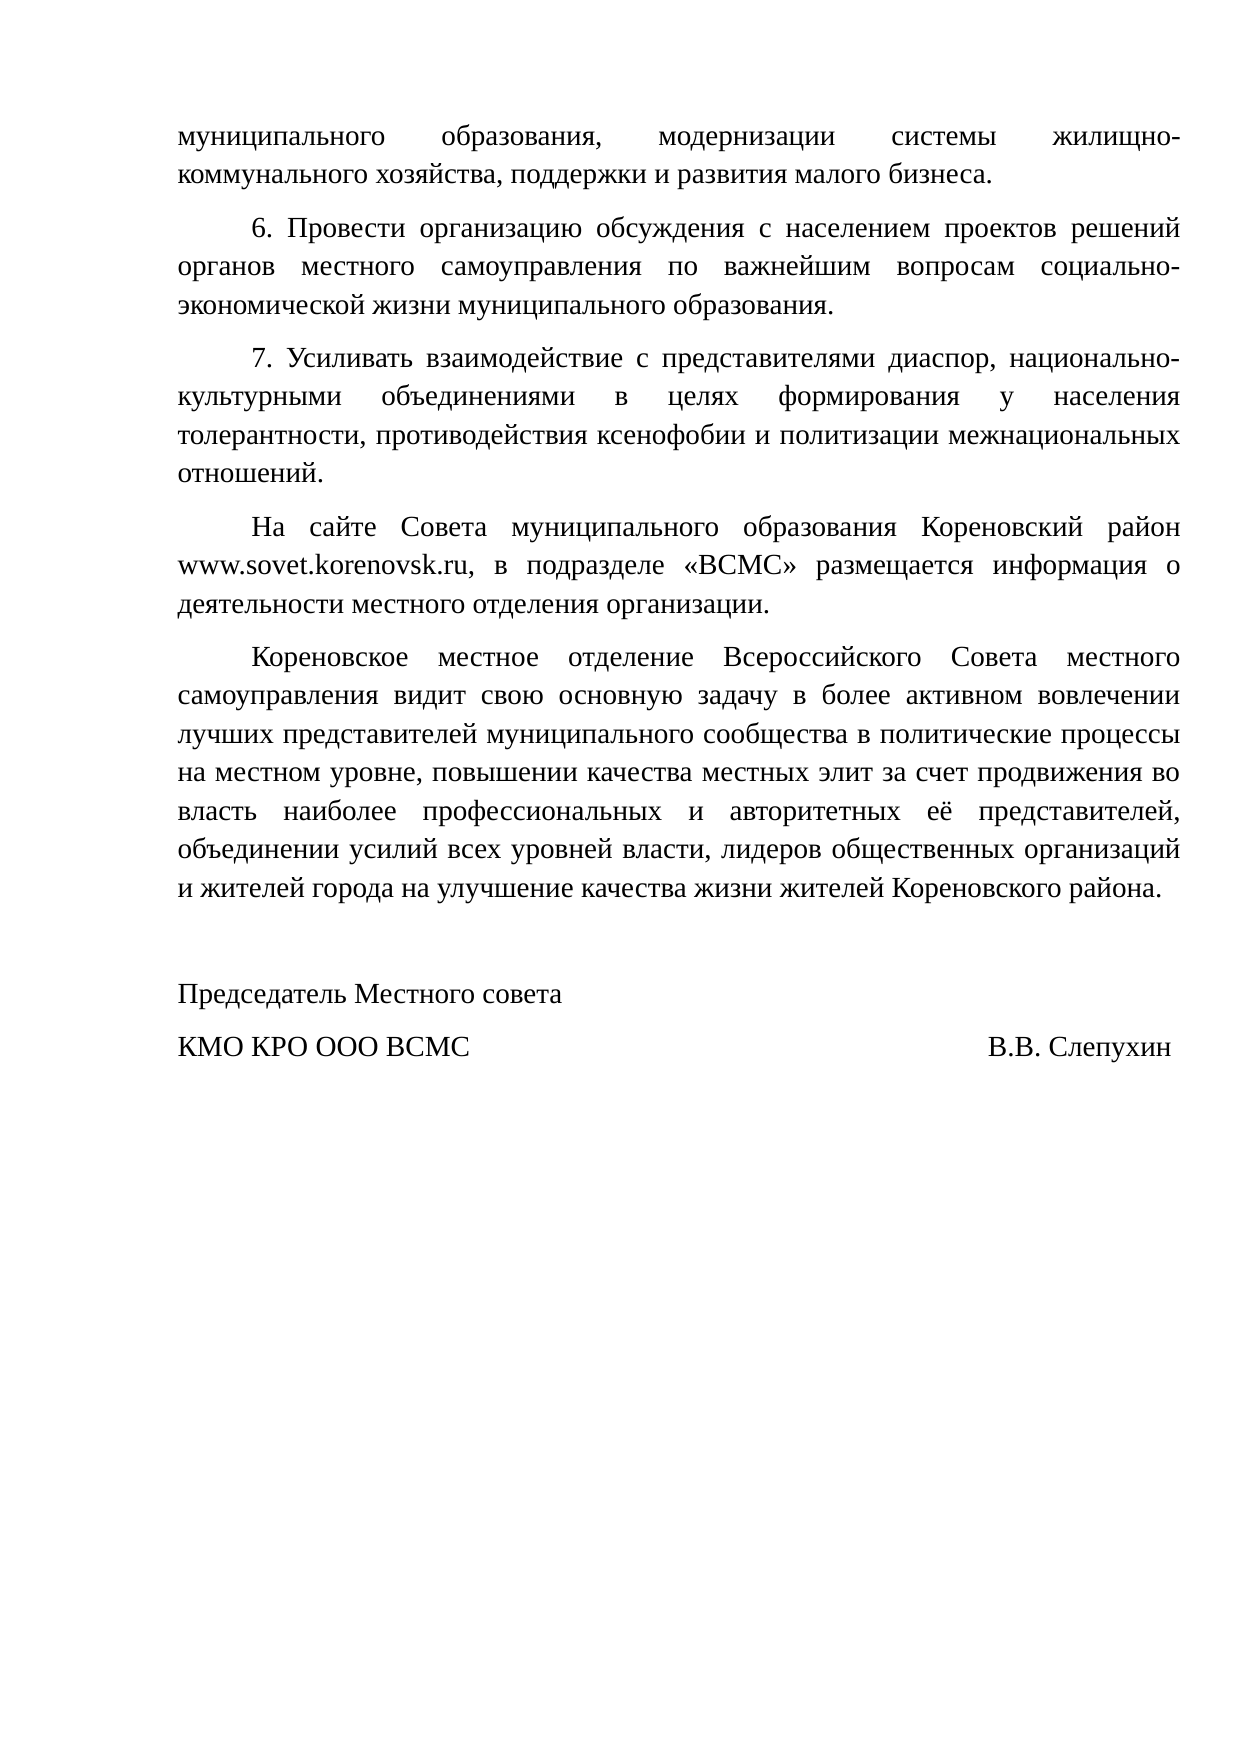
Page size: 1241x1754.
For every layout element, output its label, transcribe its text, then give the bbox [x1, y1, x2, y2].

text Кореновское местное отделение Всероссийского Совета местного самоуправления видит свою основную задачу в более активном вовлечении лучших представителей муниципального сообщества в политические процессы на местном уровне, повышении качества местных элит за счет продвижения во власть наиболее профессиональных и авторитетных её представителей, объединении усилий всех уровней власти, лидеров общественных организаций и жителей города на улучшение качества жизни жителей Кореновского района. [177, 639, 1181, 904]
text На сайте Совета муниципального образования Кореновский район www.sovet.korenovsk.ru, в подразделе «ВСМС» размещается информация о деятельности местного отделения организации. [177, 509, 1181, 619]
text КМО КРО ООО ВСМС В.В. Слепухин [177, 1029, 1181, 1063]
text Председатель Местного совета [177, 976, 1181, 1010]
text муниципального образования, модернизации системы жилищно- коммунального хозяйства, поддержки и развития малого бизнеса. [177, 118, 1181, 190]
text 7. Усиливать взаимодействие с представителями диаспор, национально-культурными объединениями в целях формирования у населения толерантности, противодействия ксенофобии и политизации межнациональных отношений. [177, 340, 1181, 489]
text 6. Провести организацию обсуждения с населением проектов решений органов местного самоуправления по важнейшим вопросам социально-экономической жизни муниципального образования. [177, 210, 1181, 320]
